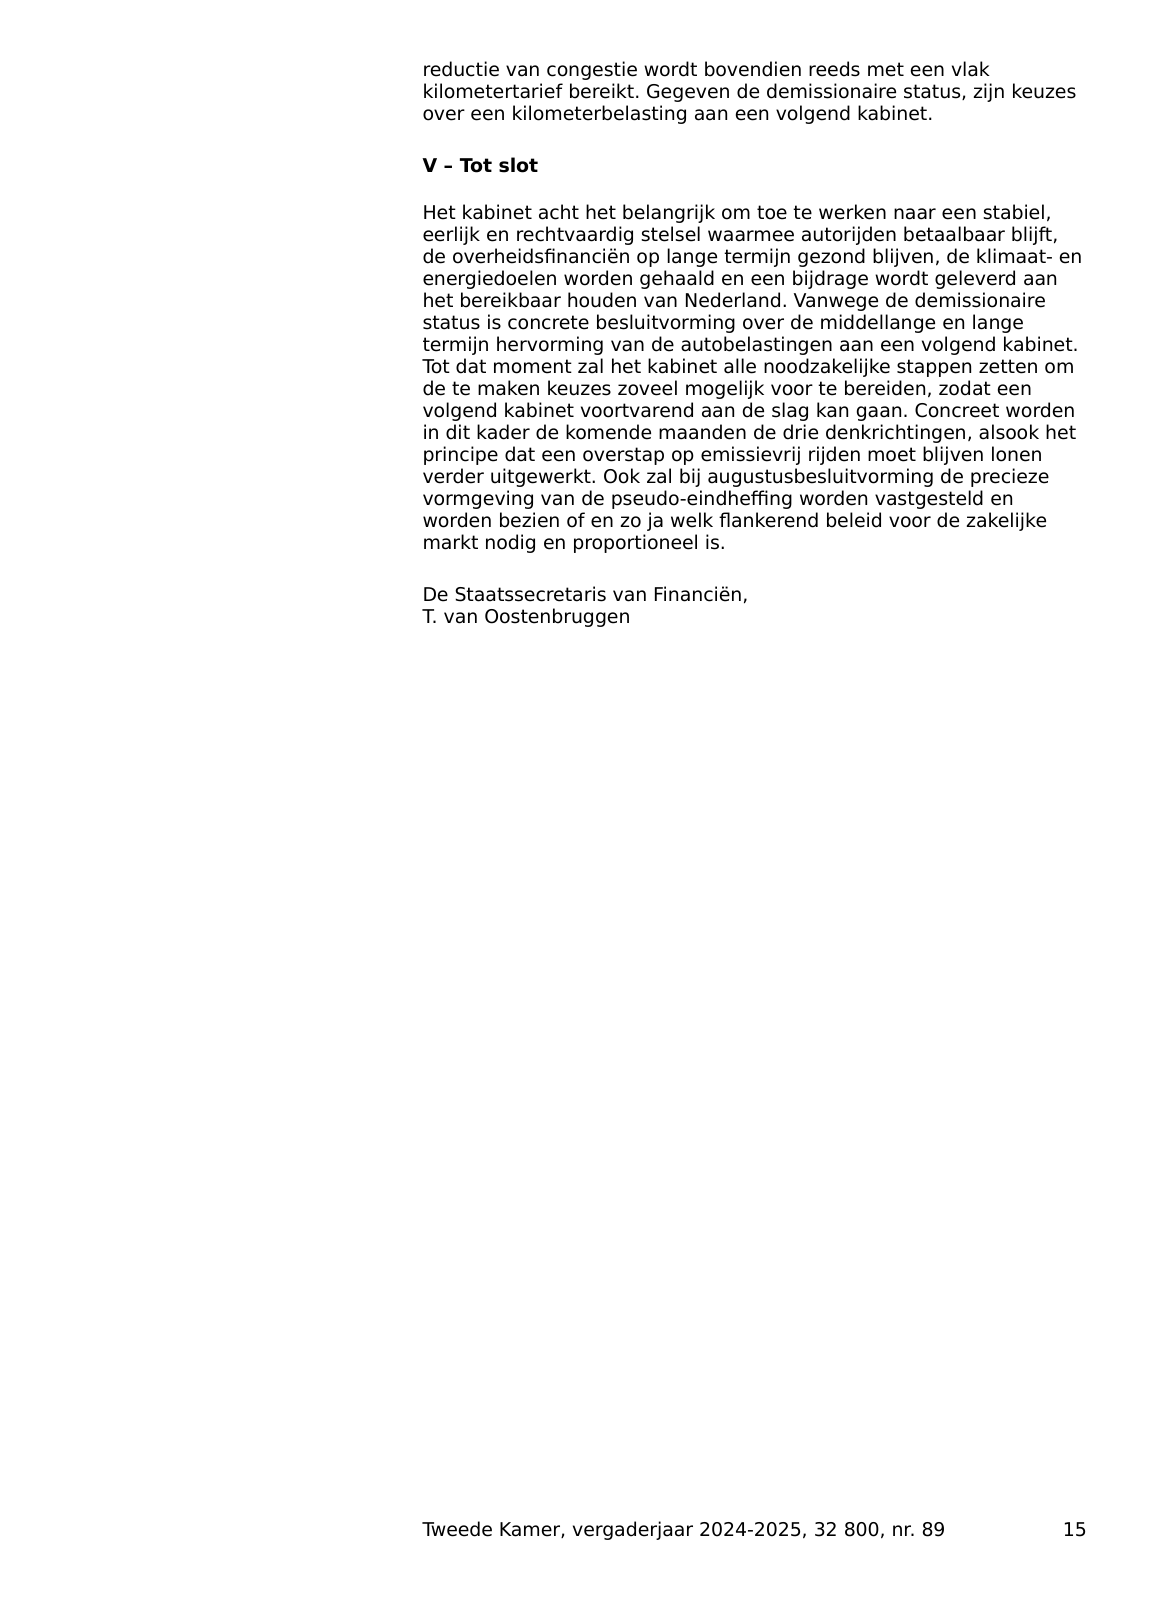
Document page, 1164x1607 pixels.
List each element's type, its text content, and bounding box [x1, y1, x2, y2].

text reductie van congestie wordt bovendien reeds met een vlak kilometertarief bereikt. Gegeven de demissionaire status, zijn keuzes over een kilometerbelasting aan een volgend kabinet. [422, 59, 1087, 125]
text Het kabinet acht het belangrijk om toe te werken naar een stabiel, eerlijk en rechtvaardig stelsel waarmee autorijden betaalbaar blijft, de overheidsfinanciën op lange termijn gezond blijven, de klimaat- en energiedoelen worden gehaald en een bijdrage wordt geleverd aan het bereikbaar houden van Nederland. Vanwege de demissionaire status is concrete besluitvorming over de middellange en lange termijn hervorming van de autobelastingen aan een volgend kabinet. Tot dat moment zal het kabinet alle noodzakelijke stappen zetten om de te maken keuzes zoveel mogelijk voor te bereiden, zodat een volgend kabinet voortvarend aan de slag kan gaan. Concreet worden in dit kader de komende maanden de drie denkrichtingen, alsook het principe dat een overstap op emissievrij rijden moet blijven lonen verder uitgewerkt. Ook zal bij augustusbesluitvorming de precieze vormgeving van de pseudo-eindheffing worden vastgesteld en worden bezien of en zo ja welk flankerend beleid voor de zakelijke markt nodig en proportioneel is. [422, 202, 1087, 554]
text De Staatssecretaris van Financiën, T. van Oostenbruggen [422, 584, 1087, 628]
subtitle V – Tot slot [422, 155, 1087, 177]
